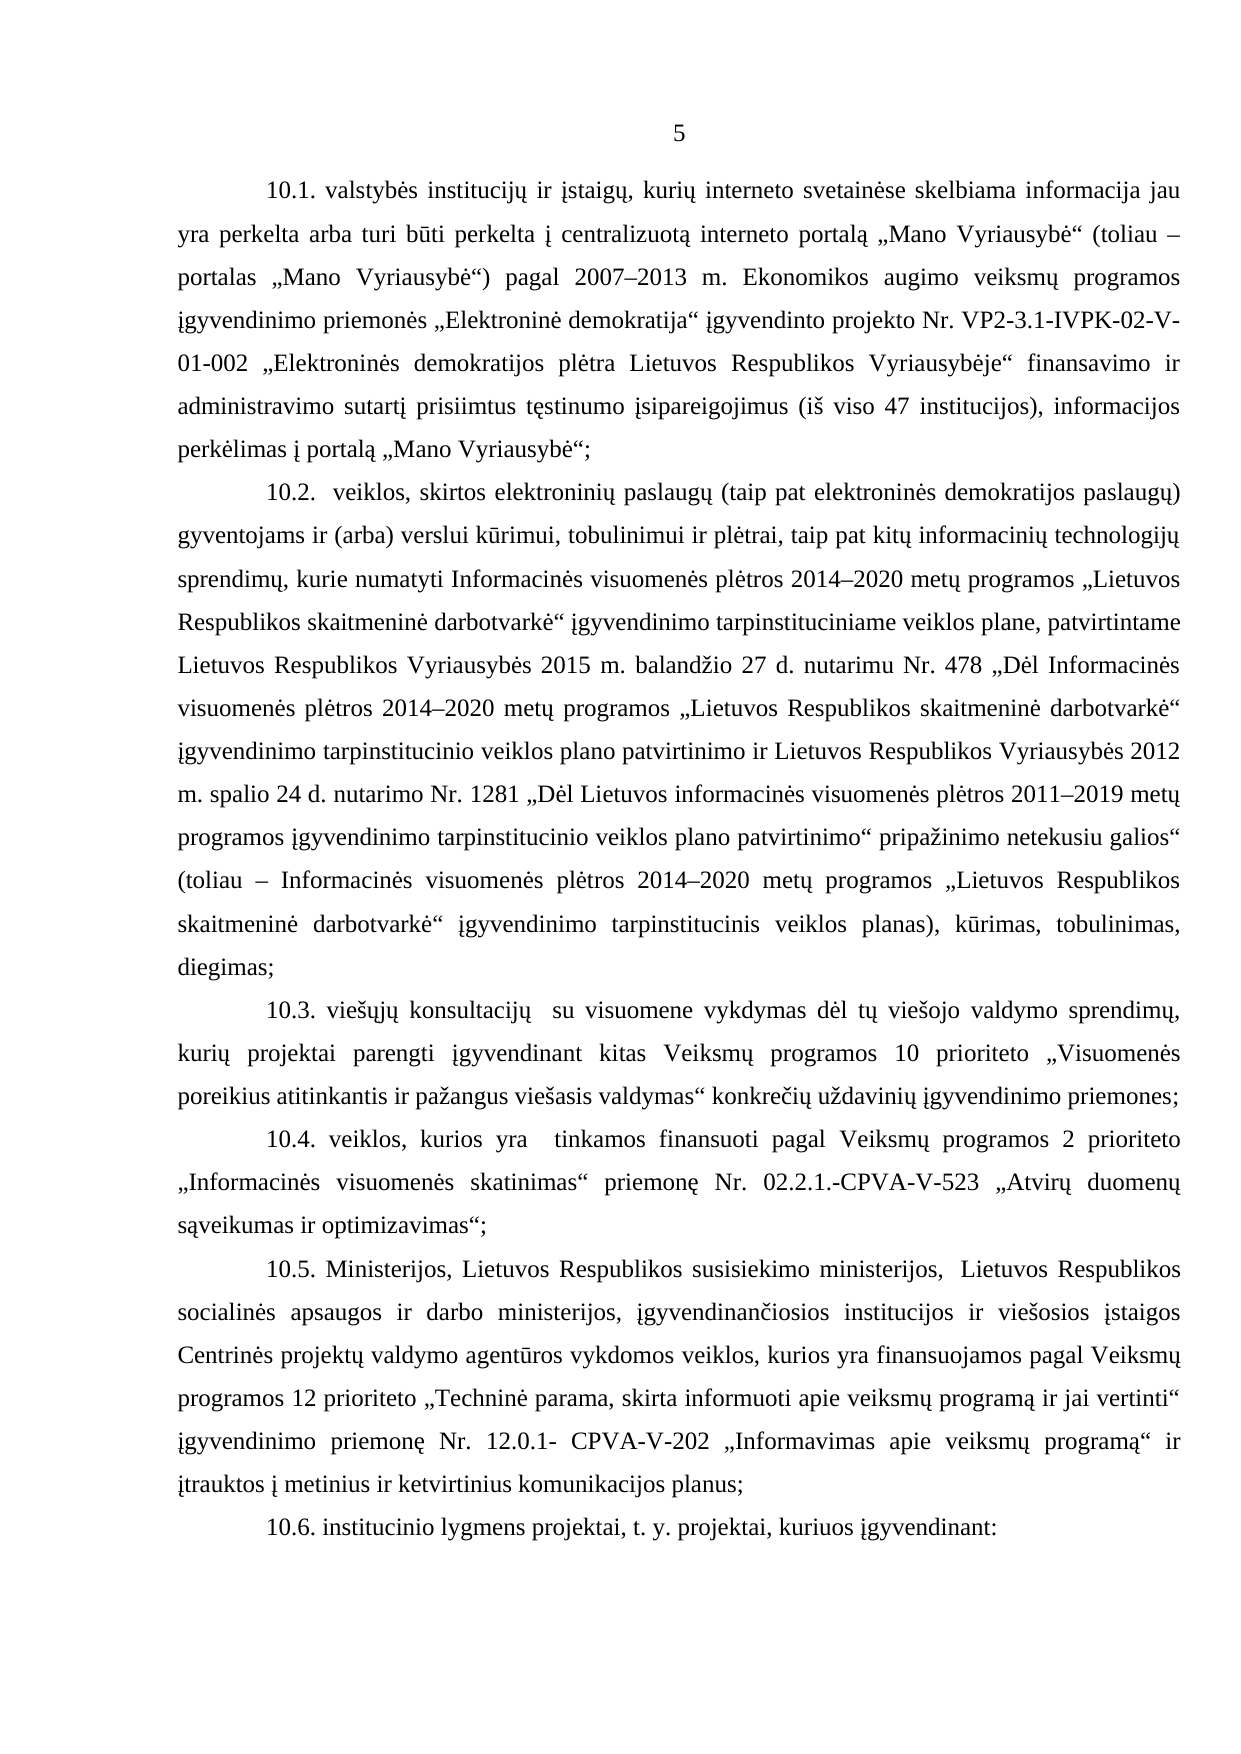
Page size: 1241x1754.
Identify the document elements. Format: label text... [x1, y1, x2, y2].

text 10.6. institucinio lygmens projektai, t. y. projektai, kuriuos įgyvendinant: [177, 1512, 1181, 1541]
text 10.5. Ministerijos, Lietuvos Respublikos susisiekimo ministerijos, Lietuvos Respublikos socialinės apsaugos ir darbo ministerijos, įgyvendinančiosios institucijos ir viešosios įstaigos Centrinės projektų valdymo agentūros vykdomos veiklos, kurios yra finansuojamos pagal Veiksmų programos 12 prioriteto „Techninė parama, skirta informuoti apie veiksmų programą ir jai vertinti“ įgyvendinimo priemonę Nr. 12.0.1- CPVA-V-202 „Informavimas apie veiksmų programą“ ir įtrauktos į metinius ir ketvirtinius komunikacijos planus; [177, 1254, 1181, 1498]
text 10.3. viešųjų konsultacijų su visuomene vykdymas dėl tų viešojo valdymo sprendimų, kurių projektai parengti įgyvendinant kitas Veiksmų programos 10 prioriteto „Visuomenės poreikius atitinkantis ir pažangus viešasis valdymas“ konkrečių uždavinių įgyvendinimo priemones; [177, 995, 1181, 1110]
text 10.4. veiklos, kurios yra tinkamos finansuoti pagal Veiksmų programos 2 prioriteto „Informacinės visuomenės skatinimas“ priemonę Nr. 02.2.1.-CPVA-V-523 „Atvirų duomenų sąveikumas ir optimizavimas“; [177, 1124, 1181, 1239]
text 10.1. valstybės institucijų ir įstaigų, kurių interneto svetainėse skelbiama informacija jau yra perkelta arba turi būti perkelta į centralizuotą interneto portalą „Mano Vyriausybė“ (toliau – portalas „Mano Vyriausybė“) pagal 2007–2013 m. Ekonomikos augimo veiksmų programos įgyvendinimo priemonės „Elektroninė demokratija“ įgyvendinto projekto Nr. VP2-3.1-IVPK-02-V-01-002 „Elektroninės demokratijos plėtra Lietuvos Respublikos Vyriausybėje“ finansavimo ir administravimo sutartį prisiimtus tęstinumo įsipareigojimus (iš viso 47 institucijos), informacijos perkėlimas į portalą „Mano Vyriausybė“; [177, 176, 1181, 463]
text 10.2. veiklos, skirtos elektroninių paslaugų (taip pat elektroninės demokratijos paslaugų) gyventojams ir (arba) verslui kūrimui, tobulinimui ir plėtrai, taip pat kitų informacinių technologijų sprendimų, kurie numatyti Informacinės visuomenės plėtros 2014–2020 metų programos „Lietuvos Respublikos skaitmeninė darbotvarkė“ įgyvendinimo tarpinstituciniame veiklos plane, patvirtintame Lietuvos Respublikos Vyriausybės 2015 m. balandžio 27 d. nutarimu Nr. 478 „Dėl Informacinės visuomenės plėtros 2014–2020 metų programos „Lietuvos Respublikos skaitmeninė darbotvarkė“ įgyvendinimo tarpinstitucinio veiklos plano patvirtinimo ir Lietuvos Respublikos Vyriausybės 2012 m. spalio 24 d. nutarimo Nr. 1281 „Dėl Lietuvos informacinės visuomenės plėtros 2011–2019 metų programos įgyvendinimo tarpinstitucinio veiklos plano patvirtinimo“ pripažinimo netekusiu galios“ (toliau – Informacinės visuomenės plėtros 2014–2020 metų programos „Lietuvos Respublikos skaitmeninė darbotvarkė“ įgyvendinimo tarpinstitucinis veiklos planas), kūrimas, tobulinimas, diegimas; [177, 477, 1181, 981]
